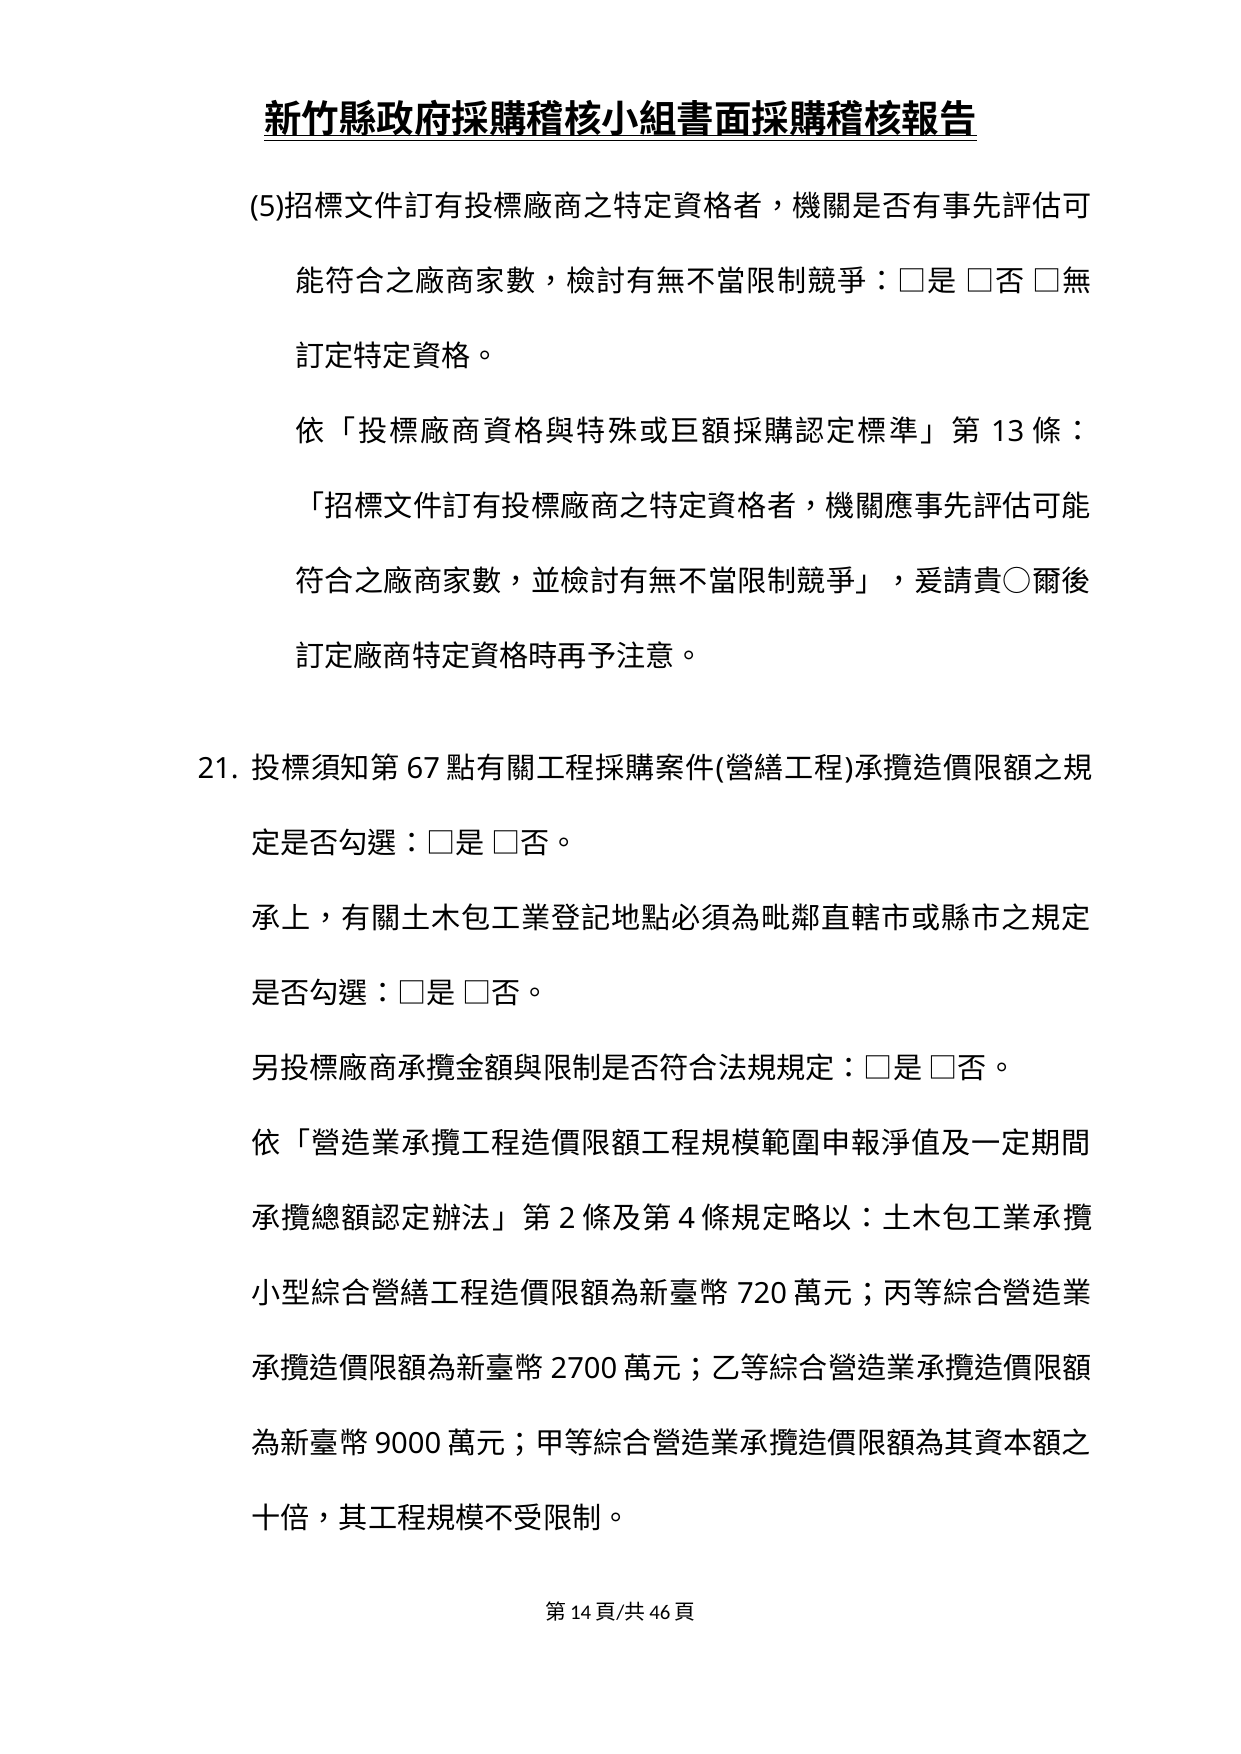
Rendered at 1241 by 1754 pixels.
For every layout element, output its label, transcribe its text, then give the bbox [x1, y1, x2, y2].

list 投標須知第67點有關工程採購案件(營繕工程)承攬造價限額之規定是否勾選：□是 □否。 [197, 722, 1092, 872]
list (5)招標文件訂有投標廠商之特定資格者，機關是否有事先評估可能符合之廠商家數，檢討有無不當限制競爭：□是 □否 □無訂定特定資格。 [250, 160, 1092, 385]
list 承上，有關土木包工業登記地點必須為毗鄰直轄市或縣市之規定是否勾選：□是 □否。 [251, 872, 1092, 1022]
list 依「營造業承攬工程造價限額工程規模範圍申報淨值及一定期間承攬總額認定辦法」第2條及第4條規定略以：土木包工業承攬小型綜合營繕工程造價限額為新臺幣720萬元；丙等綜合營造業承攬造價限額為新臺幣2700萬元；乙等綜合營造業承攬造價限額為新臺幣9000萬元；甲等綜合營造業承攬造價限額為其資本額之十倍，其工程規模不受限制。 [251, 1097, 1092, 1547]
list 另投標廠商承攬金額與限制是否符合法規規定：□是 □否。 [251, 1022, 1092, 1097]
list 依「投標廠商資格與特殊或巨額採購認定標準」第13條：「招標文件訂有投標廠商之特定資格者，機關應事先評估可能符合之廠商家數，並檢討有無不當限制競爭」，爰請貴○爾後訂定廠商特定資格時再予注意。 [295, 385, 1092, 685]
